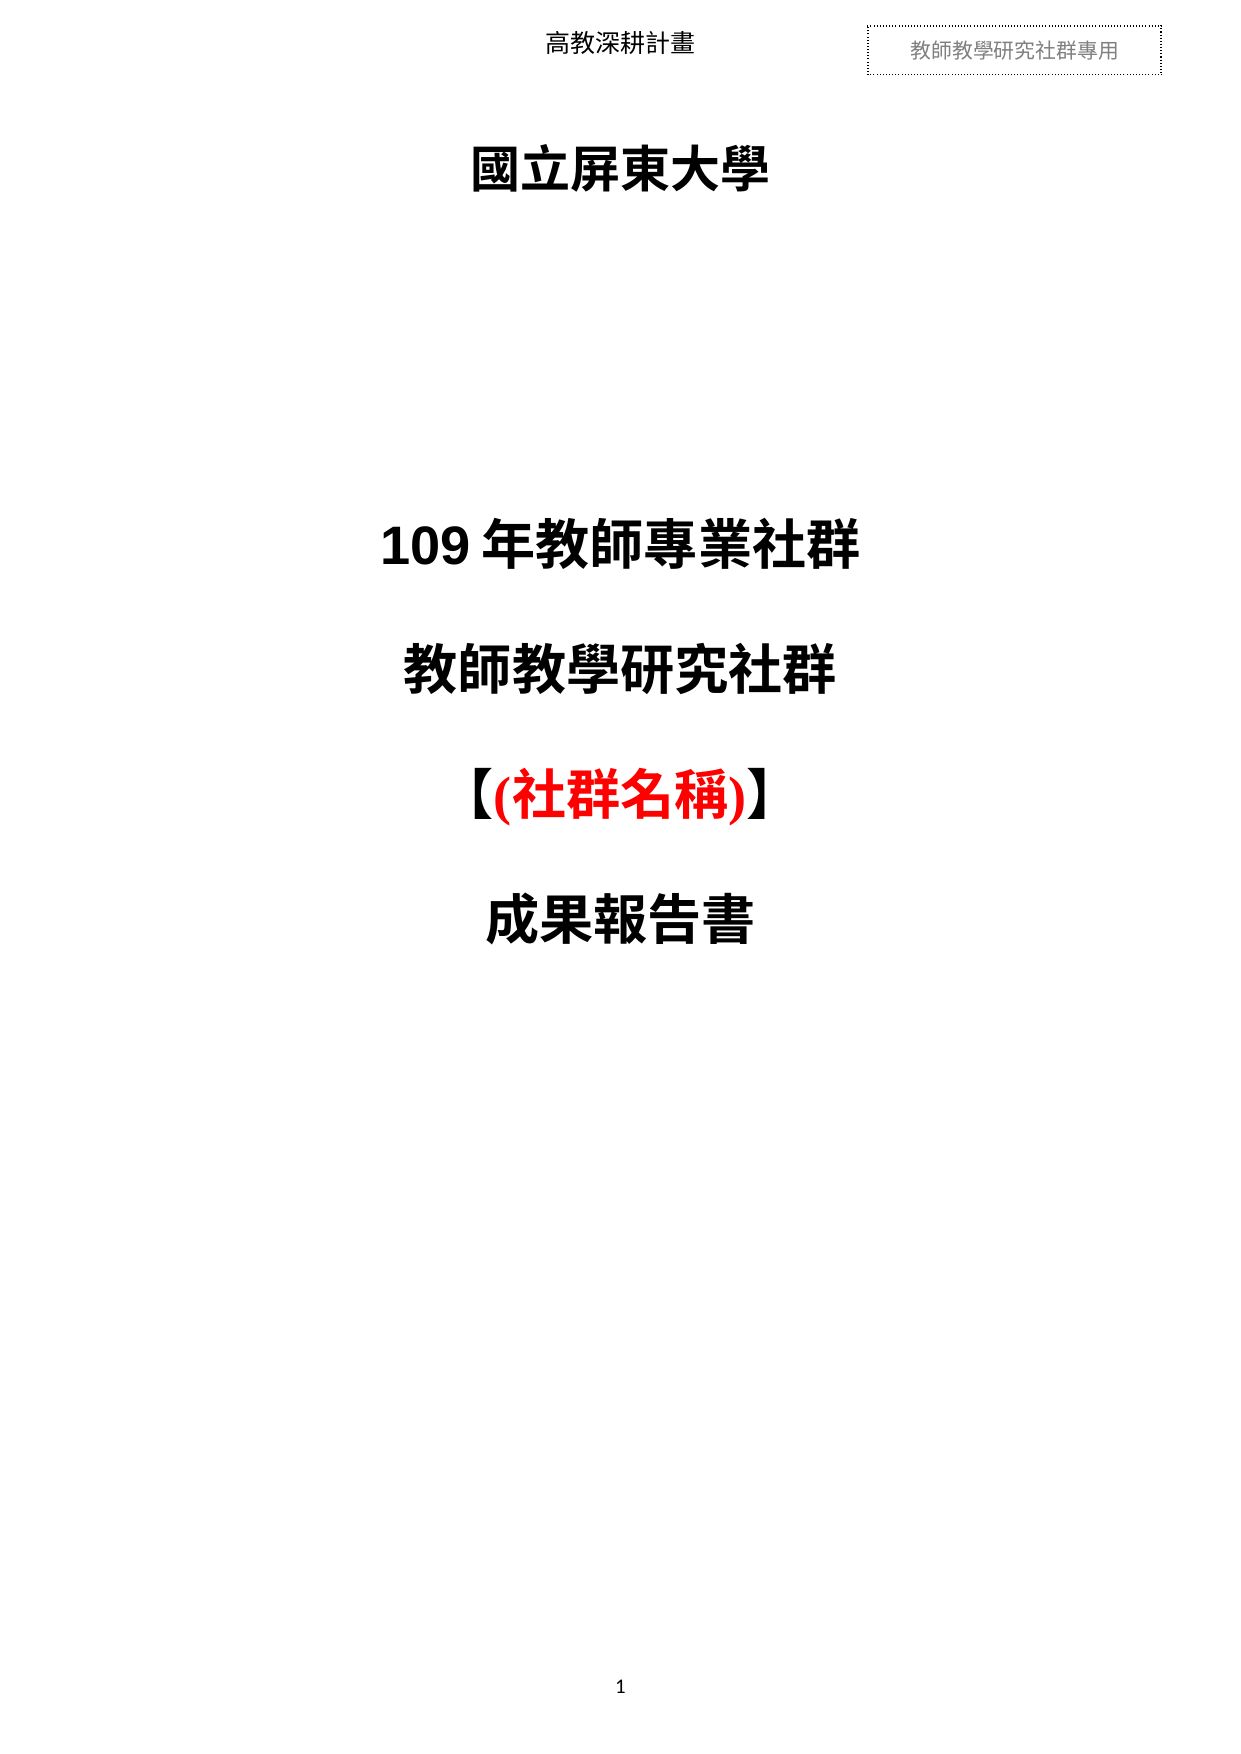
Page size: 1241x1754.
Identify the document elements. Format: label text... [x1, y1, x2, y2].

text 【(社群名稱)】 [75, 718, 1165, 843]
text 109年教師專業社群 [75, 468, 1165, 593]
text 教師教學研究社群 [75, 593, 1165, 718]
text 國立屏東大學 [75, 93, 1165, 218]
text 成果報告書 [75, 843, 1165, 968]
